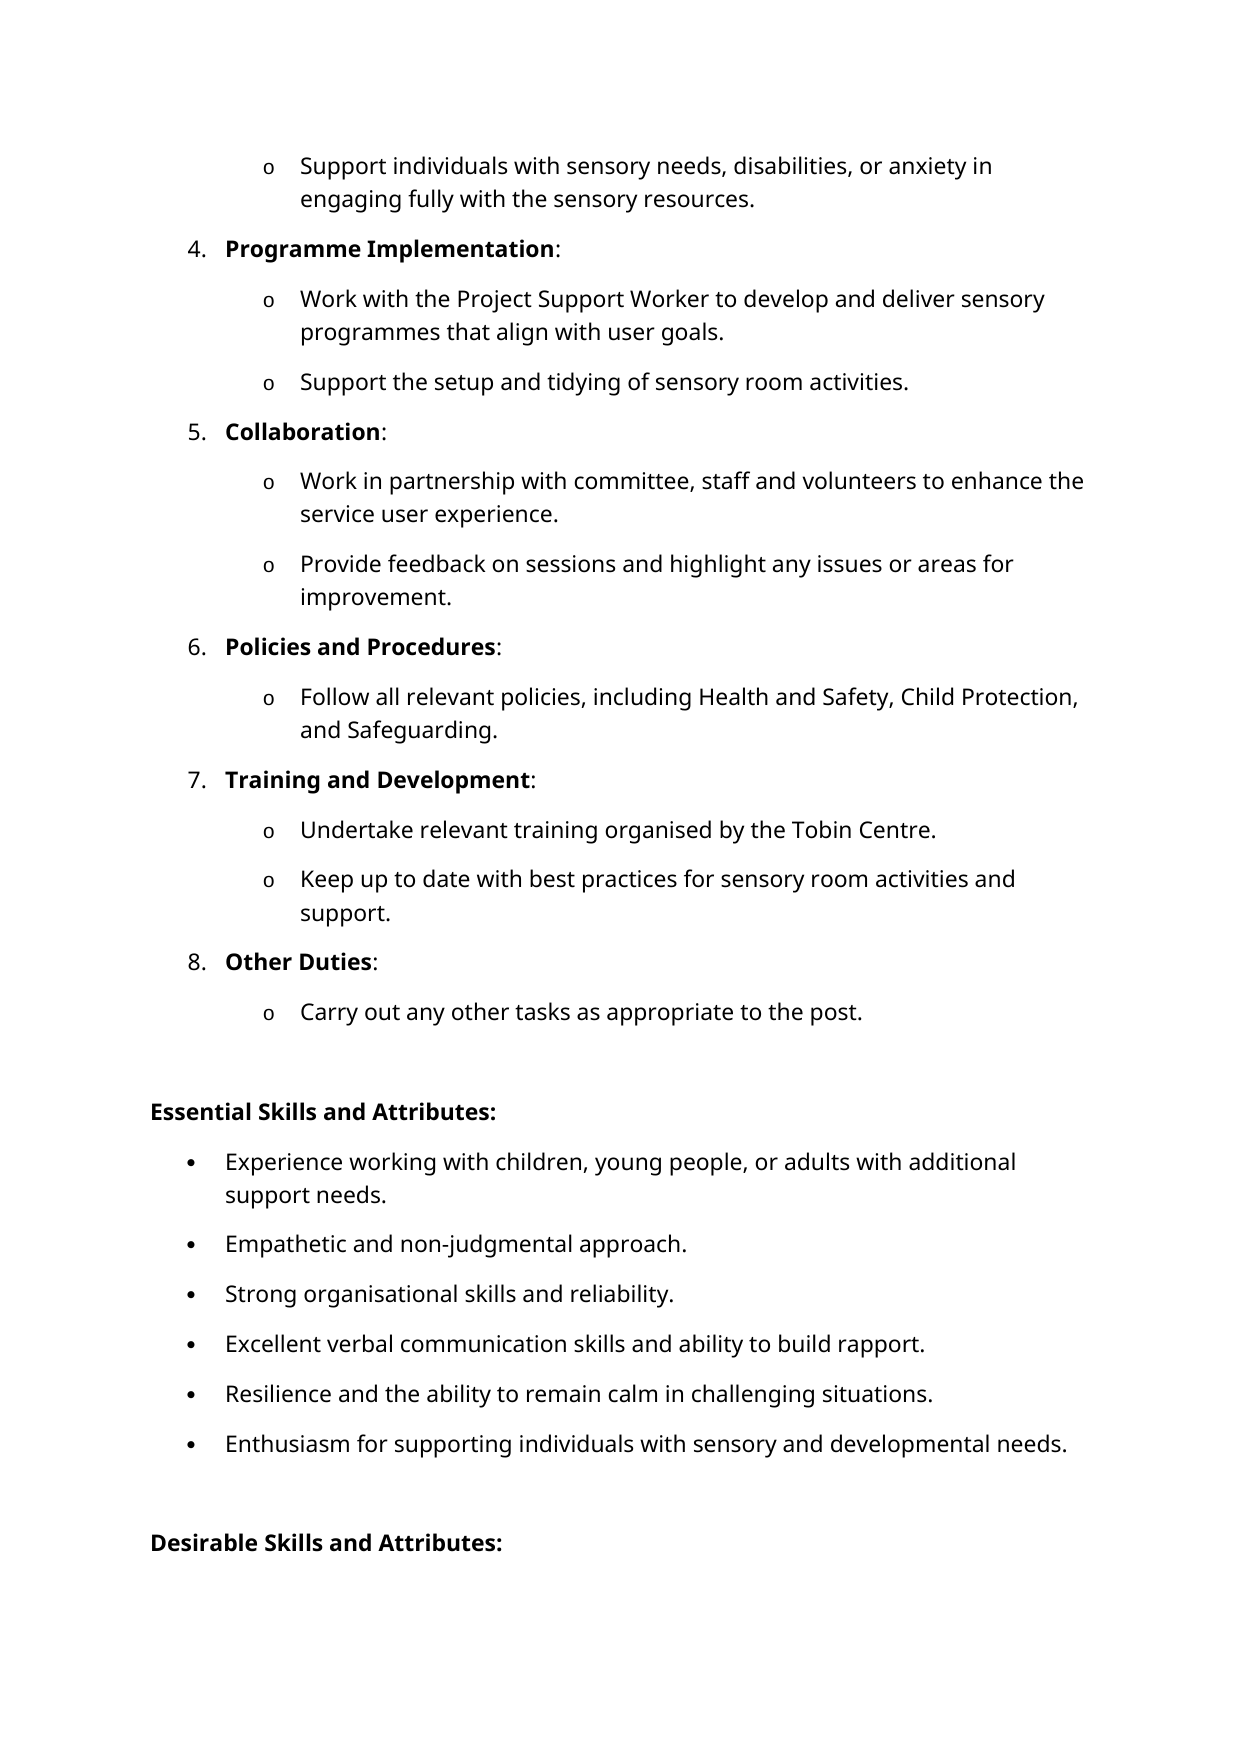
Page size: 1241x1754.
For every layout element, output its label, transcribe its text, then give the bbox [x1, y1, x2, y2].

text Essential Skills and Attributes: [150, 1096, 1090, 1127]
list Keep up to date with best practices for sensory room activities and support. [262, 863, 1090, 928]
list Undertake relevant training organised by the Tobin Centre. [262, 813, 1090, 845]
list Excellent verbal communication skills and ability to build rapport. [187, 1328, 1090, 1359]
list Carry out any other tasks as appropriate to the post. [262, 996, 1090, 1027]
list Programme Implementation: [187, 233, 1090, 264]
list Enthusiasm for supporting individuals with sensory and developmental needs. [187, 1427, 1090, 1459]
list Strong organisational skills and reliability. [187, 1278, 1090, 1309]
list Other Duties: [187, 946, 1090, 977]
list Policies and Procedures: [187, 631, 1090, 662]
text Desirable Skills and Attributes: [150, 1527, 1090, 1558]
list Support individuals with sensory needs, disabilities, or anxiety in engaging fully with the sensory resources. [262, 150, 1090, 214]
list Work with the Project Support Worker to develop and deliver sensory programmes that align with user goals. [262, 283, 1090, 347]
list Collaboration: [187, 415, 1090, 447]
list Training and Development: [187, 764, 1090, 795]
list Work in partnership with committee, staff and volunteers to enhance the service user experience. [262, 465, 1090, 529]
list Experience working with children, young people, or adults with additional support needs. [187, 1145, 1090, 1210]
list Provide feedback on sessions and highlight any issues or areas for improvement. [262, 548, 1090, 612]
list Follow all relevant policies, including Health and Safety, Child Protection, and Safeguarding. [262, 681, 1090, 745]
list Resilience and the ability to remain calm in challenging situations. [187, 1378, 1090, 1409]
list Support the setup and tidying of sensory room activities. [262, 366, 1090, 397]
list Empathetic and non-judgmental approach. [187, 1228, 1090, 1259]
